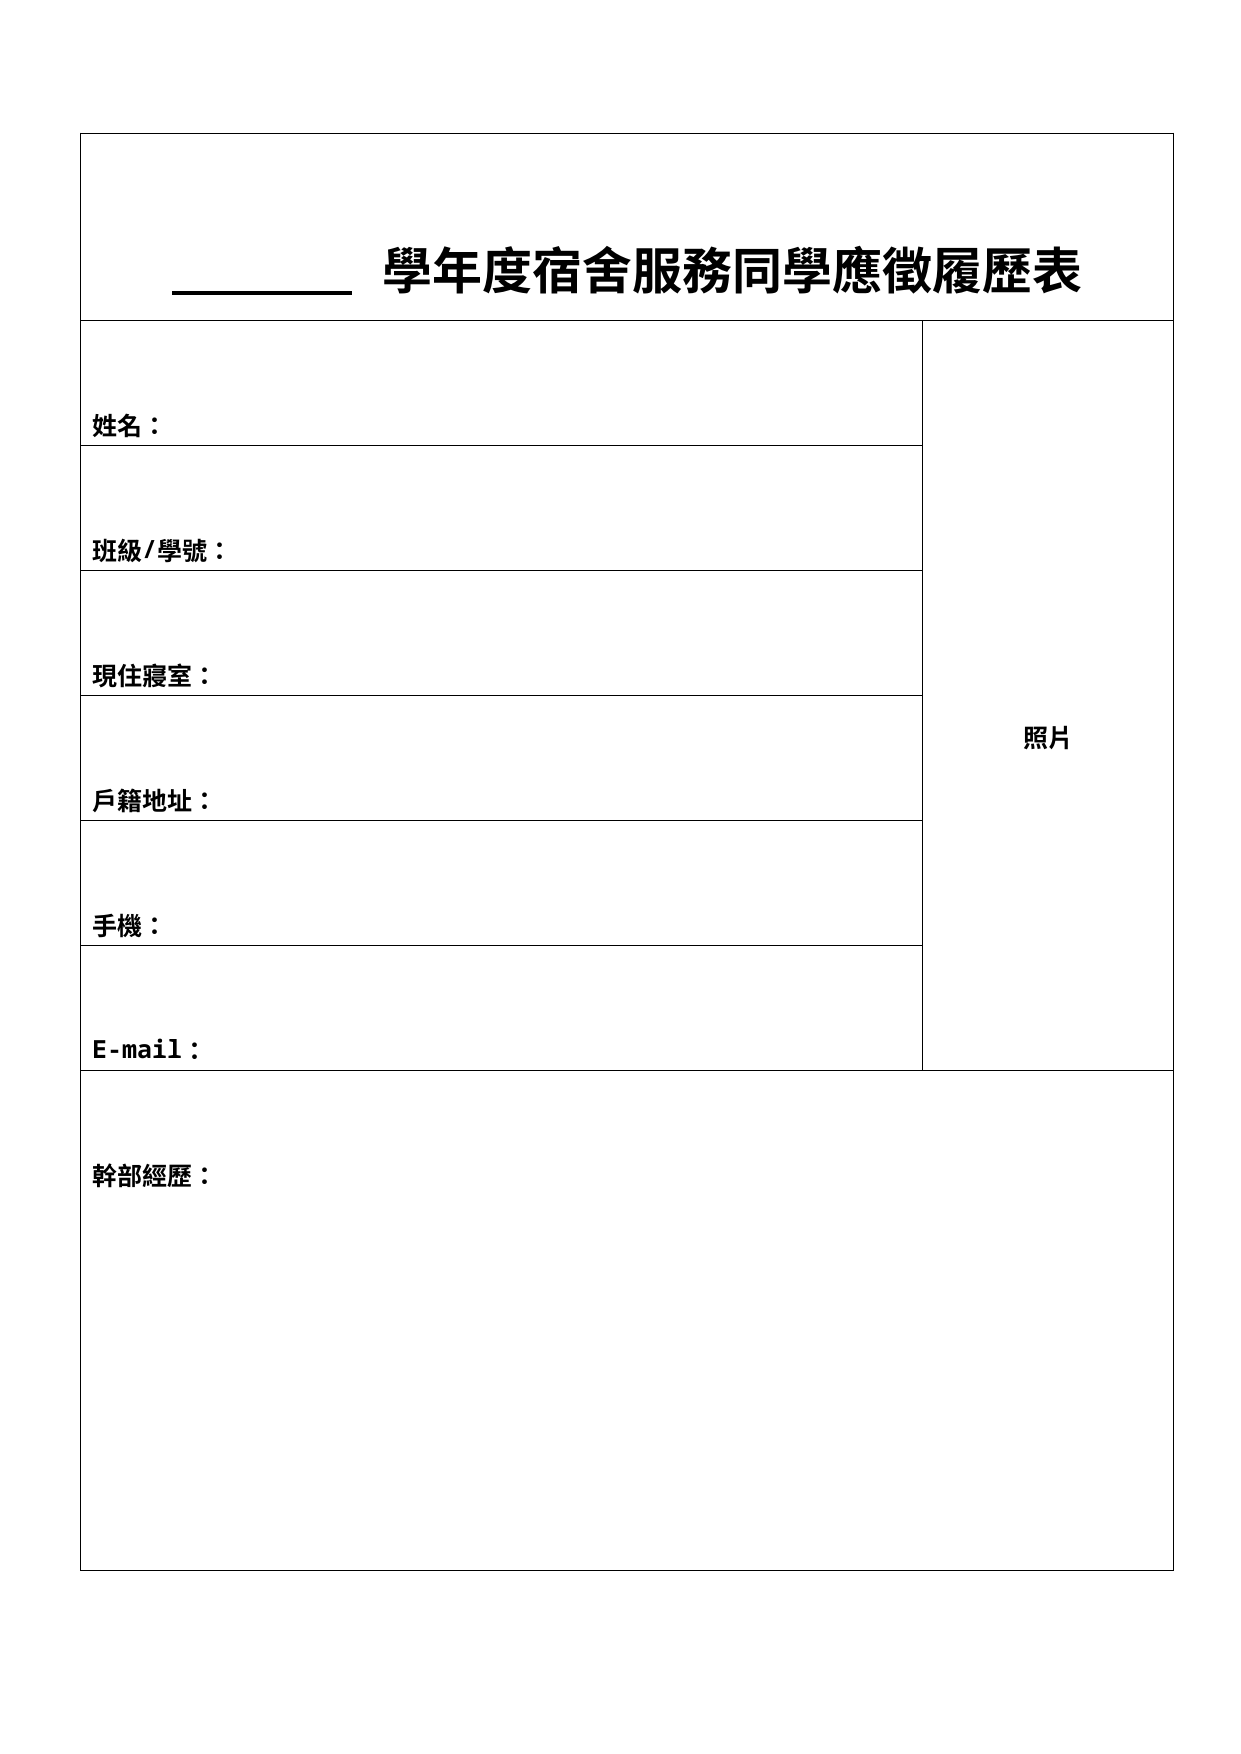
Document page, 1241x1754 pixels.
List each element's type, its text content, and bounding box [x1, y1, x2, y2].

table_cell 班級/學號： [81, 446, 922, 570]
table_cell 手機： [81, 821, 922, 945]
table_header 學年度宿舍服務同學應徵履歷表 [81, 134, 1173, 320]
table_cell 戶籍地址： [81, 696, 922, 820]
table_cell 幹部經歷： [81, 1071, 1173, 1570]
table_cell 姓名： [81, 321, 922, 445]
table_cell 現住寢室： [81, 571, 922, 695]
table_cell E-mail： [81, 946, 922, 1070]
table_cell 照片 [923, 321, 1173, 1070]
